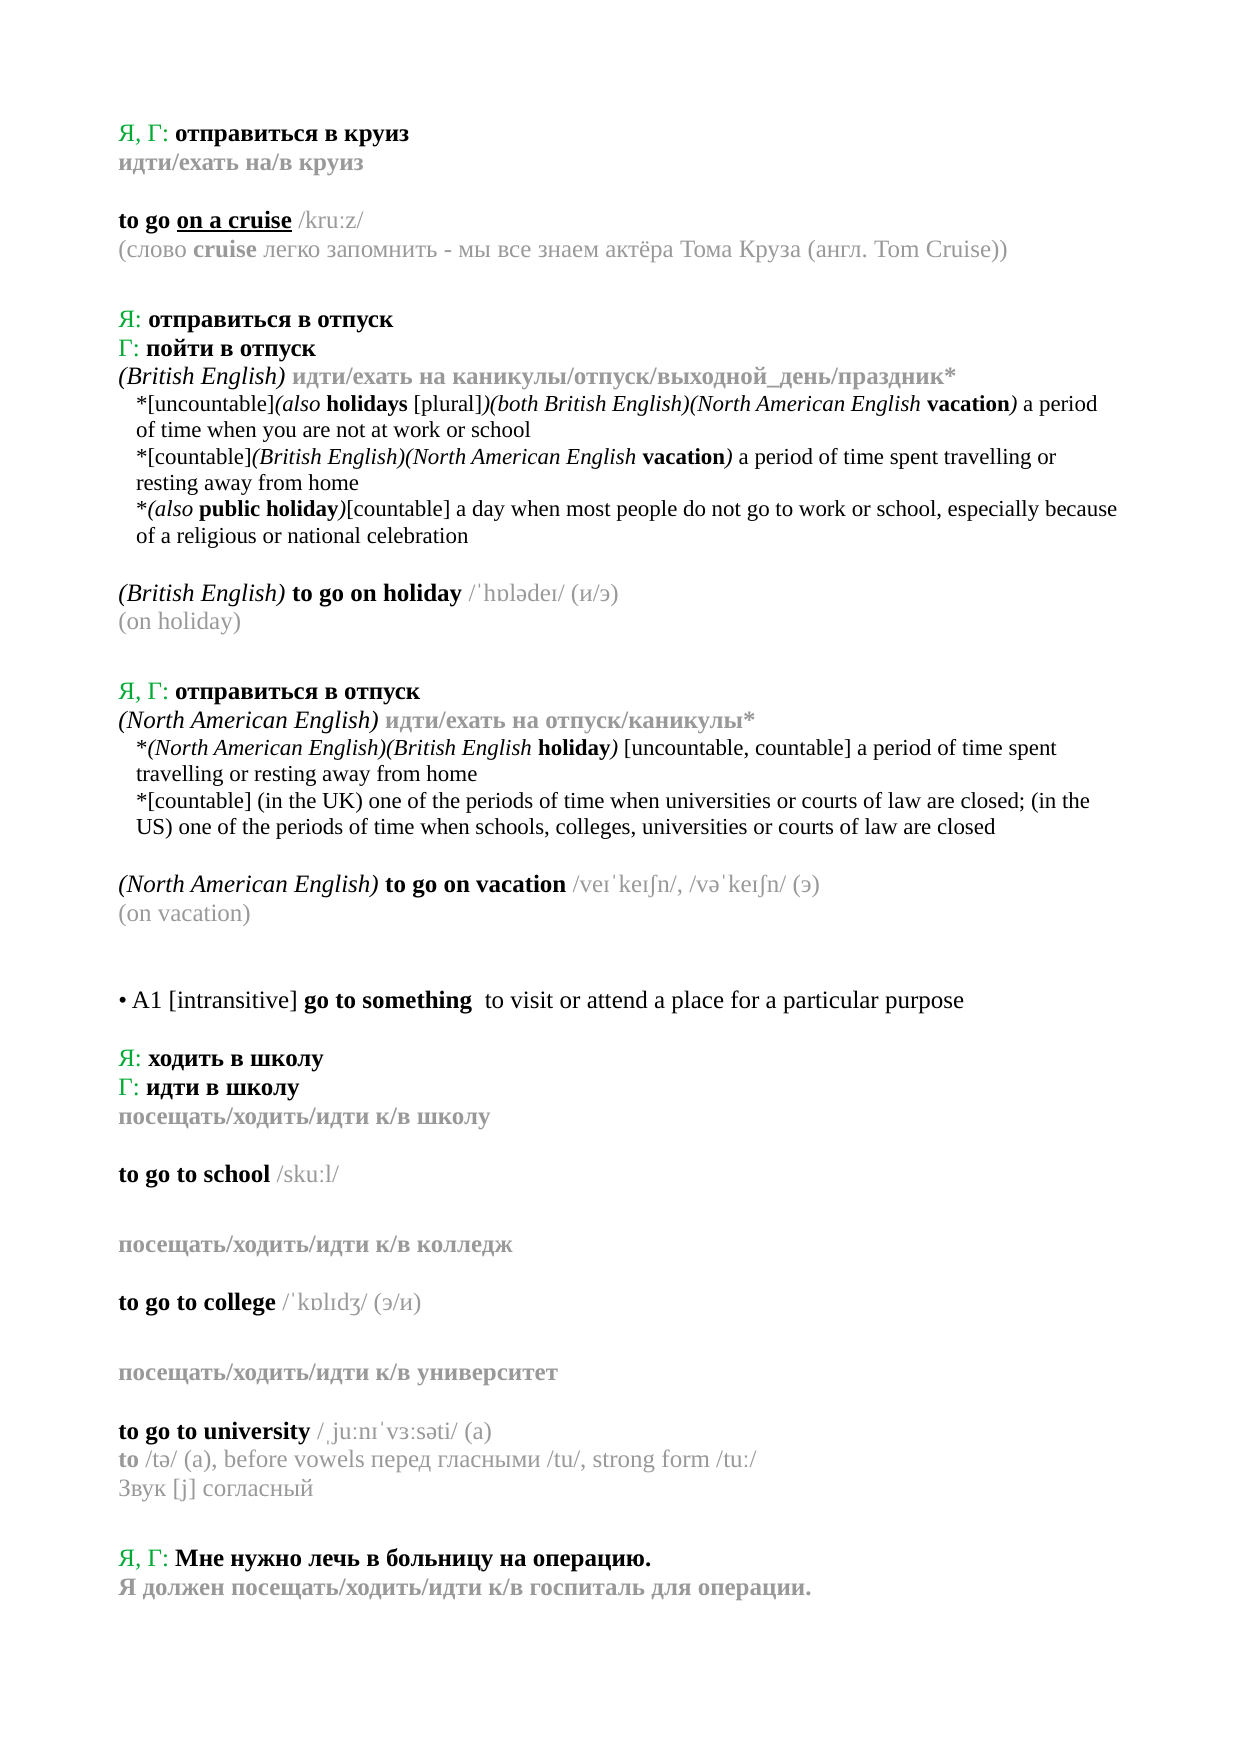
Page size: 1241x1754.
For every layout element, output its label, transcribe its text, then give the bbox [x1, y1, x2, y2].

text Я, Г: Мне нужно лечь в больницу на операцию. Я должен посещать/ходить/идти к/в госпиталь для операции. [118, 1543, 1122, 1601]
text Я, Г: отправиться в отпуск (North American English) идти/ехать на отпуск/каникулы* [118, 676, 1122, 734]
text *[uncountable](also holidays [plural])(both British English)(North American English vacation) a period of time when you are not at work or school [136, 390, 1122, 443]
text Я: отправиться в отпуск Г: пойти в отпуск (British English) идти/ехать на каникулы/отпуск/выходной_день/праздник* [118, 304, 1122, 390]
text (North American English) to go on vacation /veɪˈkeɪʃn/, /vəˈkeɪʃn/ (э) (on vacation) [118, 869, 1122, 926]
text • A1 [intransitive] go to something to visit or attend a place for a particular purpose [118, 985, 1122, 1014]
text посещать/ходить/идти к/в колледж [118, 1229, 1122, 1258]
text (British English) to go on holiday /ˈhɒlədeɪ/ (и/э) (on holiday) [118, 578, 1122, 635]
text *[countable](British English)(North American English vacation) a period of time spent travelling or resting away from home [136, 443, 1122, 496]
text to go on a cruise /kruːz/ (слово cruise легко запомнить - мы все знаем актёра Тома Круза (англ. Tom Cruise)) [118, 205, 1122, 263]
text Я: ходить в школу Г: идти в школу посещать/ходить/идти к/в школу [118, 1043, 1122, 1130]
text to go to university /ˌjuːnɪˈvɜːsəti/ (а) to /tə/ (а), before vowels перед гласными /tu/, strong form /tuː/ Звук [j] согласный [118, 1416, 1122, 1502]
text *(also public holiday)[countable] a day when most people do not go to work or school, especially because of a religious or national celebration [136, 496, 1122, 548]
text *(North American English)(British English holiday) [uncountable, countable] a period of time spent travelling or resting away from home *[countable] (in the UK) one of the periods of time when universities or courts of law are closed; (in the US) one of the periods of time when schools, colleges, universities or courts of law are closed [136, 734, 1122, 839]
text посещать/ходить/идти к/в университет [118, 1357, 1122, 1386]
text to go to college /ˈkɒlɪdʒ/ (э/и) [118, 1287, 1122, 1316]
text to go to school /skuːl/ [118, 1159, 1122, 1188]
text Я, Г: отправиться в круиз идти/ехать на/в круиз [118, 118, 1122, 176]
